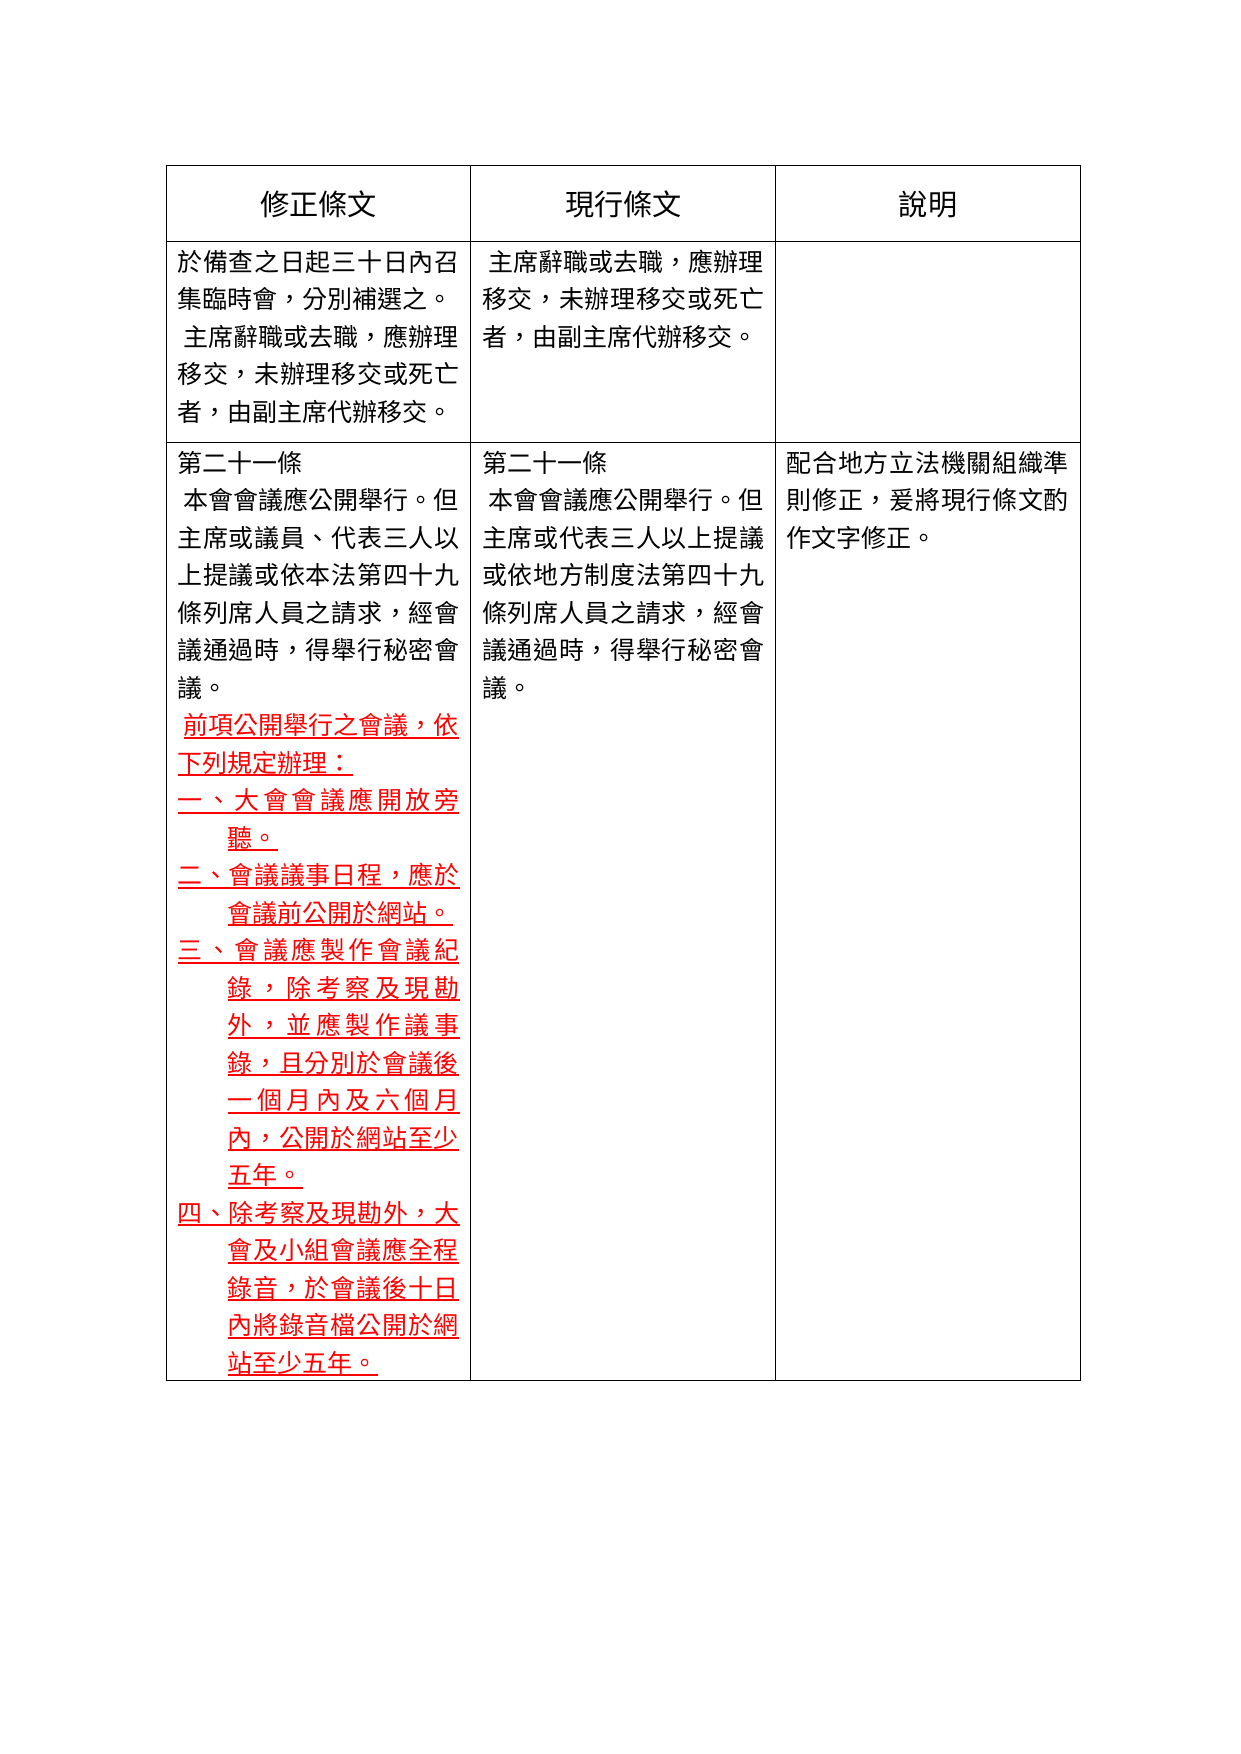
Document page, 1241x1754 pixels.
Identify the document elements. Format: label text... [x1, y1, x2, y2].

table_cell 主席辭職或去職，應辦理移交，未辦理移交或死亡者，由副主席代辦移交。 [471, 242, 775, 442]
table_header 現行條文 [471, 166, 775, 241]
table_header 修正條文 [167, 166, 470, 241]
table_cell 配合地方立法機關組織準則修正，爰將現行條文酌作文字修正。 [776, 443, 1080, 1380]
table_cell 於備查之日起三十日內召集臨時會，分別補選之。 主席辭職或去職，應辦理移交，未辦理移交或死亡者，由副主席代辦移交。 [167, 242, 470, 442]
table_cell 第二十一條 本會會議應公開舉行。但主席或代表三人以上提議或依地方制度法第四十九條列席人員之請求，經會議通過時，得舉行秘密會議。 [471, 443, 775, 1380]
table_cell 第二十一條 本會會議應公開舉行。但主席或議員、代表三人以上提議或依本法第四十九條列席人員之請求，經會議通過時，得舉行秘密會議。 前項公開舉行之會議，依下列規定辦理： 一、大會會議應開放旁聽。 二、會議議事日程，應於會議前公開於網站。 三、會議應製作會議紀錄，除考察及現勘外，並應製作議事錄，且分別於會議後一個月內及六個月內，公開於網站至少五年。 四、除考察及現勘外，大會及小組會議應全程錄音，於會議後十日內將錄音檔公開於網站至少五年。 [167, 443, 470, 1380]
table_header 說明 [776, 166, 1080, 241]
table_cell [776, 242, 1080, 442]
